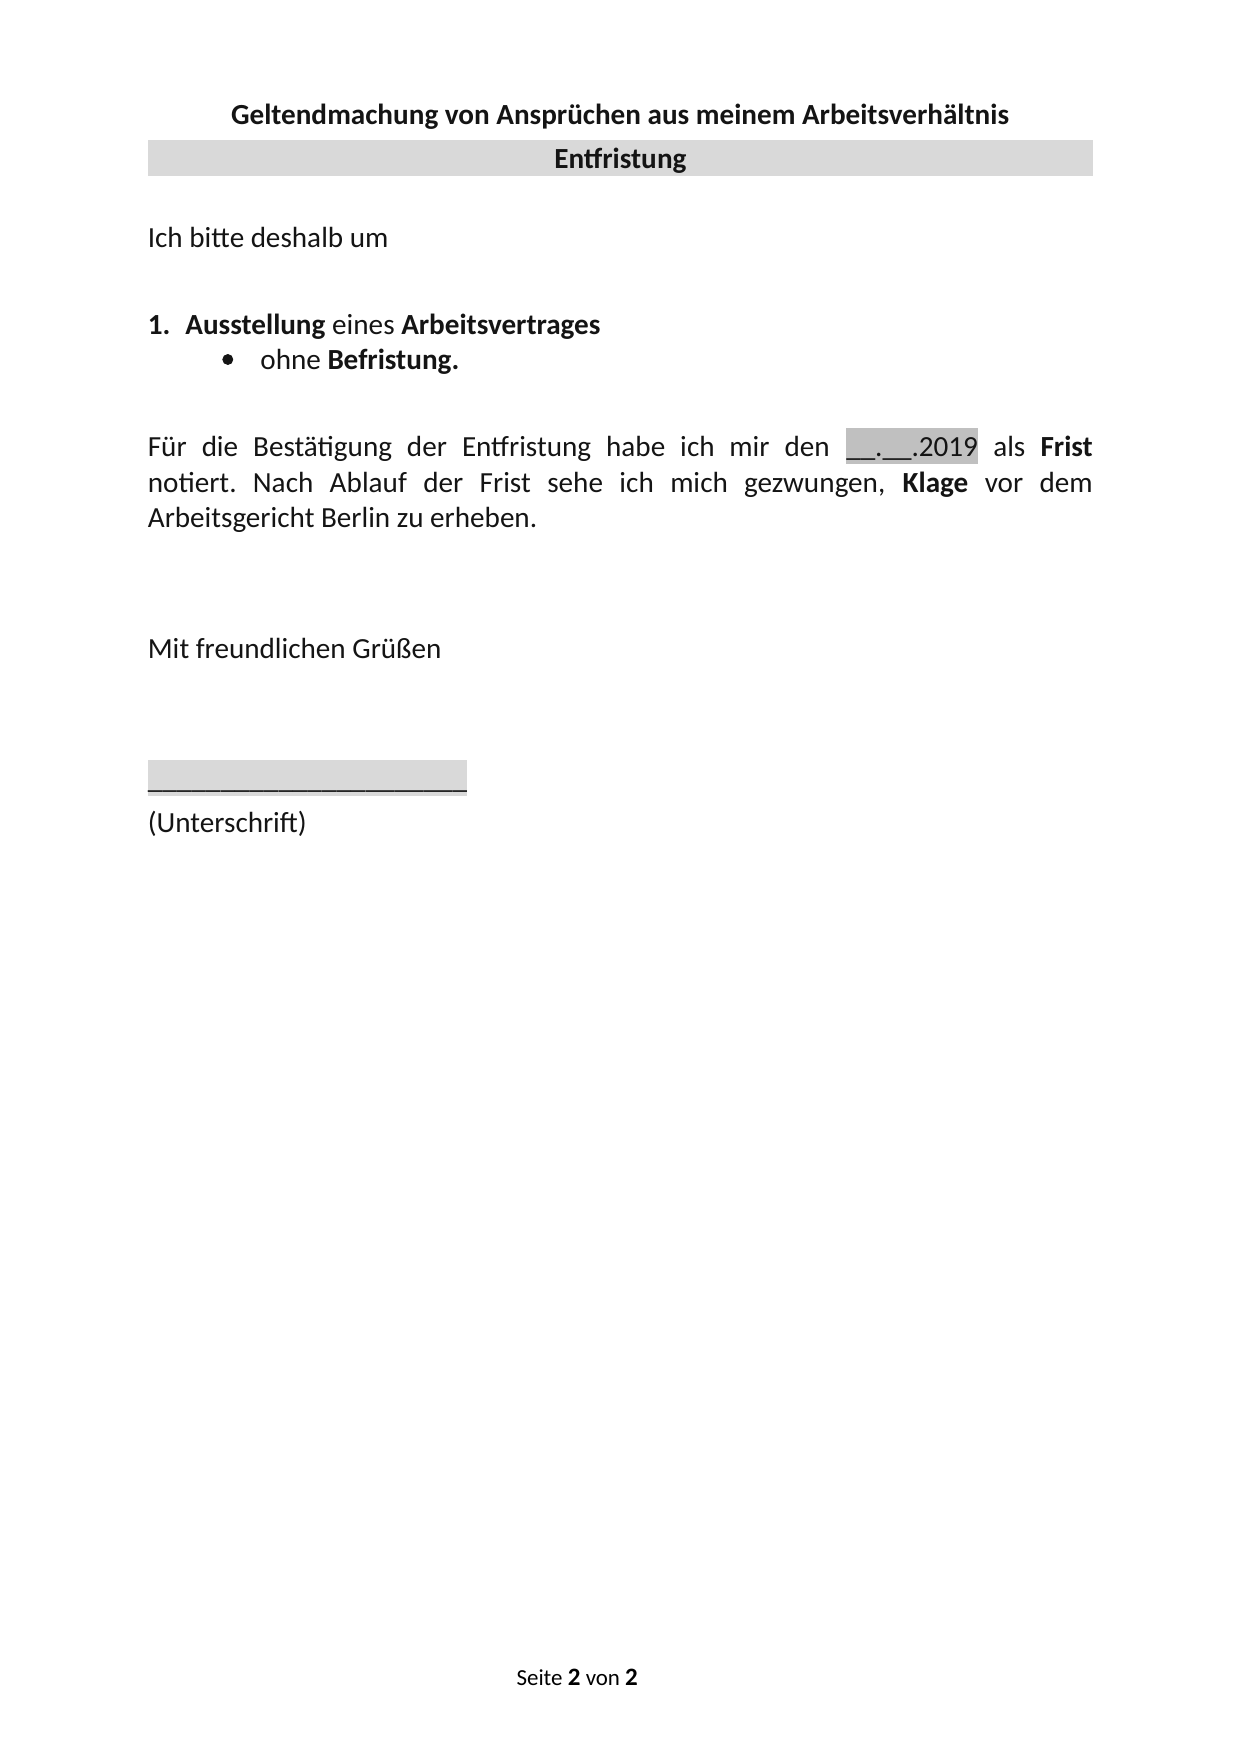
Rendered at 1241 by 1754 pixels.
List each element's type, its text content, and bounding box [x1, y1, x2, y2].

list Ausstellung eines Arbeitsvertrages [148, 306, 1093, 341]
list ohne Befristung. [223, 341, 1093, 377]
text Für die Bestätigung der Entfristung habe ich mir den __.__.2019 als Frist notiert. Nach Ablauf der Frist sehe ich mich gezwungen, Klage vor dem Arbeitsgericht Berlin zu erheben. [148, 428, 1093, 535]
text Mit freundlichen Grüßen [148, 630, 1093, 666]
text ______________________ [148, 760, 1093, 796]
text (Unterschrift) [148, 804, 1093, 839]
text Ich bitte deshalb um [148, 219, 1093, 254]
